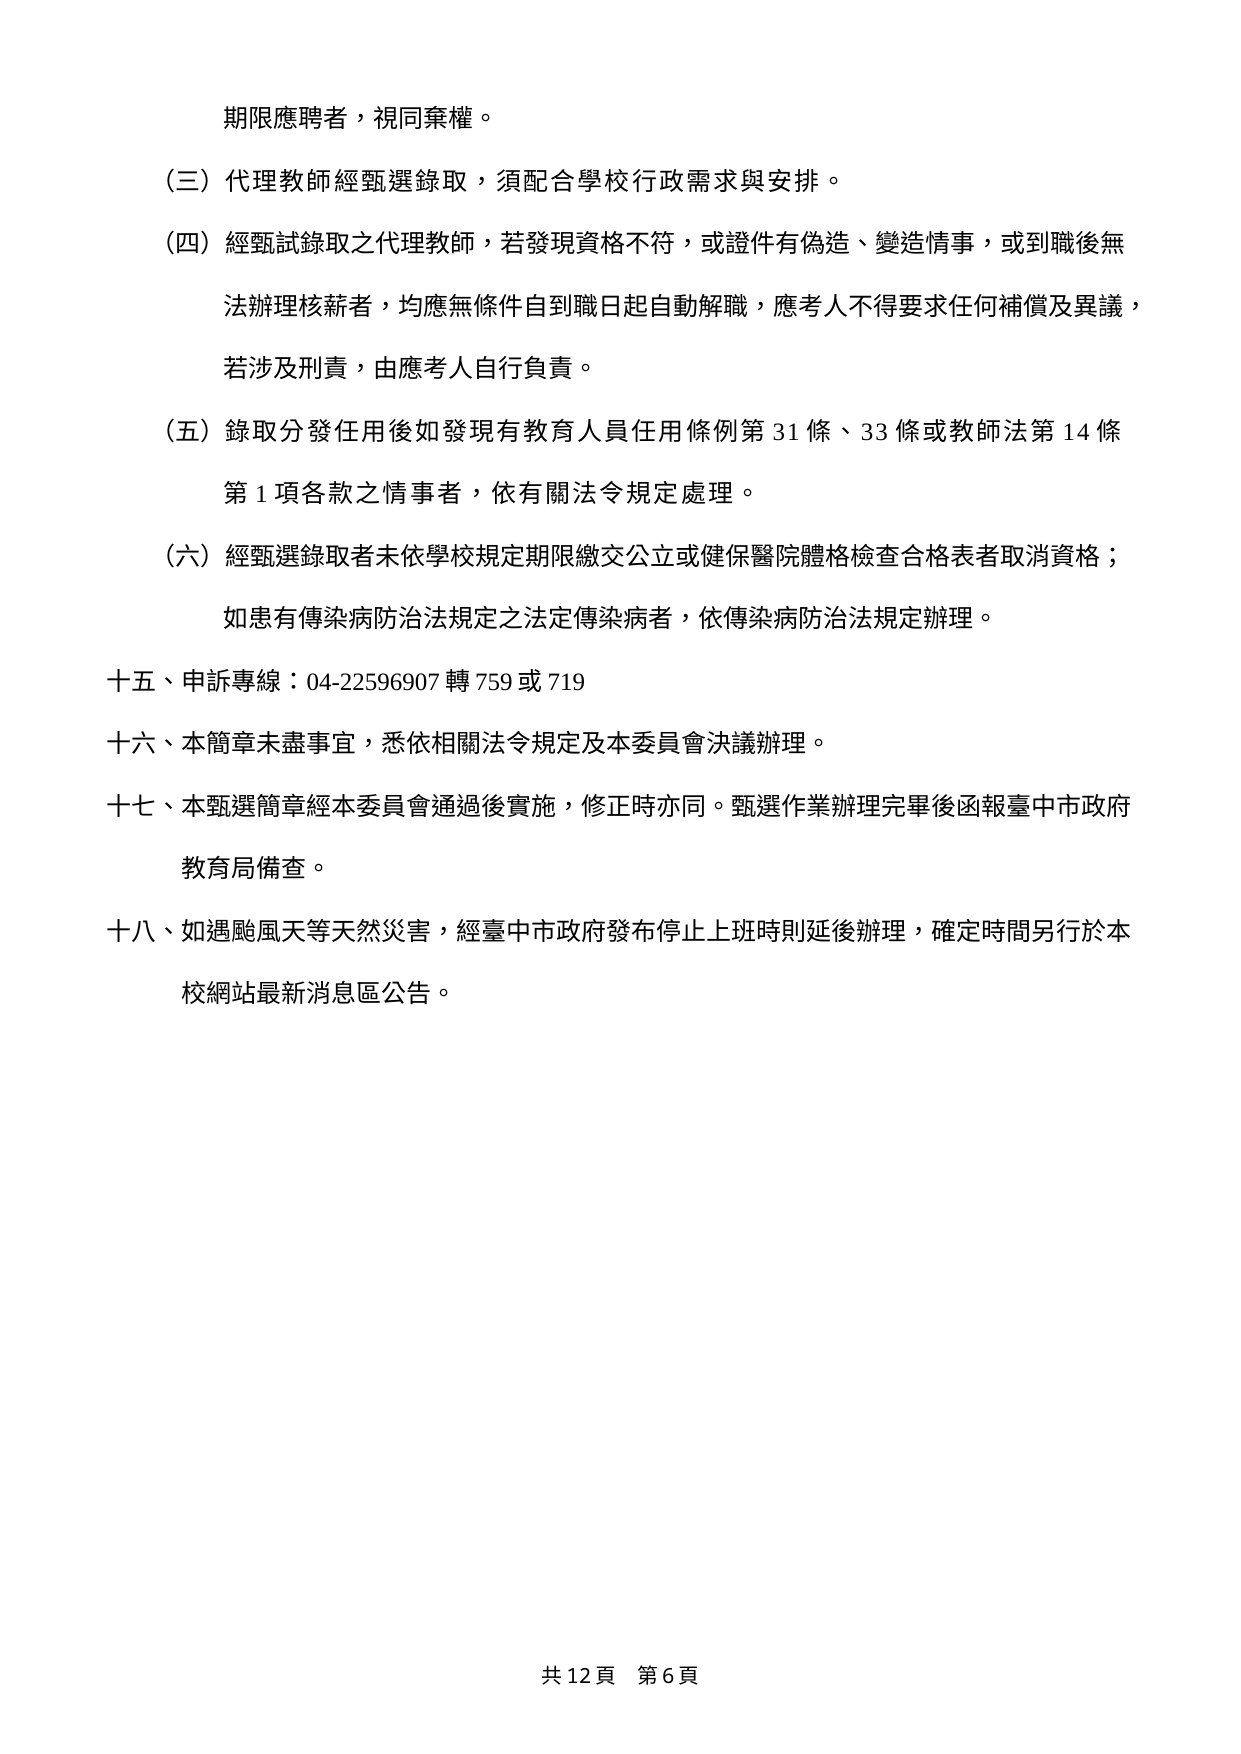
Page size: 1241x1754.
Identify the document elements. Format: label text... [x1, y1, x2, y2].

text 期限應聘者，視同棄權。 [151, 75, 1134, 137]
text （六）經甄選錄取者未依學校規定期限繳交公立或健保醫院體格檢查合格表者取消資格；如患有傳染病防治法規定之法定傳染病者，依傳染病防治法規定辦理。 [151, 512, 1134, 637]
text （五）錄取分發任用後如發現有教育人員任用條例第31條、33條或教師法第14條第1項各款之情事者，依有關法令規定處理。 [151, 387, 1134, 512]
text （三）代理教師經甄選錄取，須配合學校行政需求與安排。 [151, 137, 1134, 200]
text （四）經甄試錄取之代理教師，若發現資格不符，或證件有偽造、變造情事，或到職後無法辦理核薪者，均應無條件自到職日起自動解職，應考人不得要求任何補償及異議，若涉及刑責，由應考人自行負責。 [151, 200, 1134, 387]
text 十五、申訴專線：04-22596907轉759或719 [106, 637, 1134, 700]
text 十六、本簡章未盡事宜，悉依相關法令規定及本委員會決議辦理。 [106, 700, 1134, 762]
text 十七、本甄選簡章經本委員會通過後實施，修正時亦同。甄選作業辦理完畢後函報臺中市政府教育局備查。 [106, 762, 1134, 887]
text 十八、如遇颱風天等天然災害，經臺中市政府發布停止上班時則延後辦理，確定時間另行於本校網站最新消息區公告。 [106, 887, 1134, 1012]
